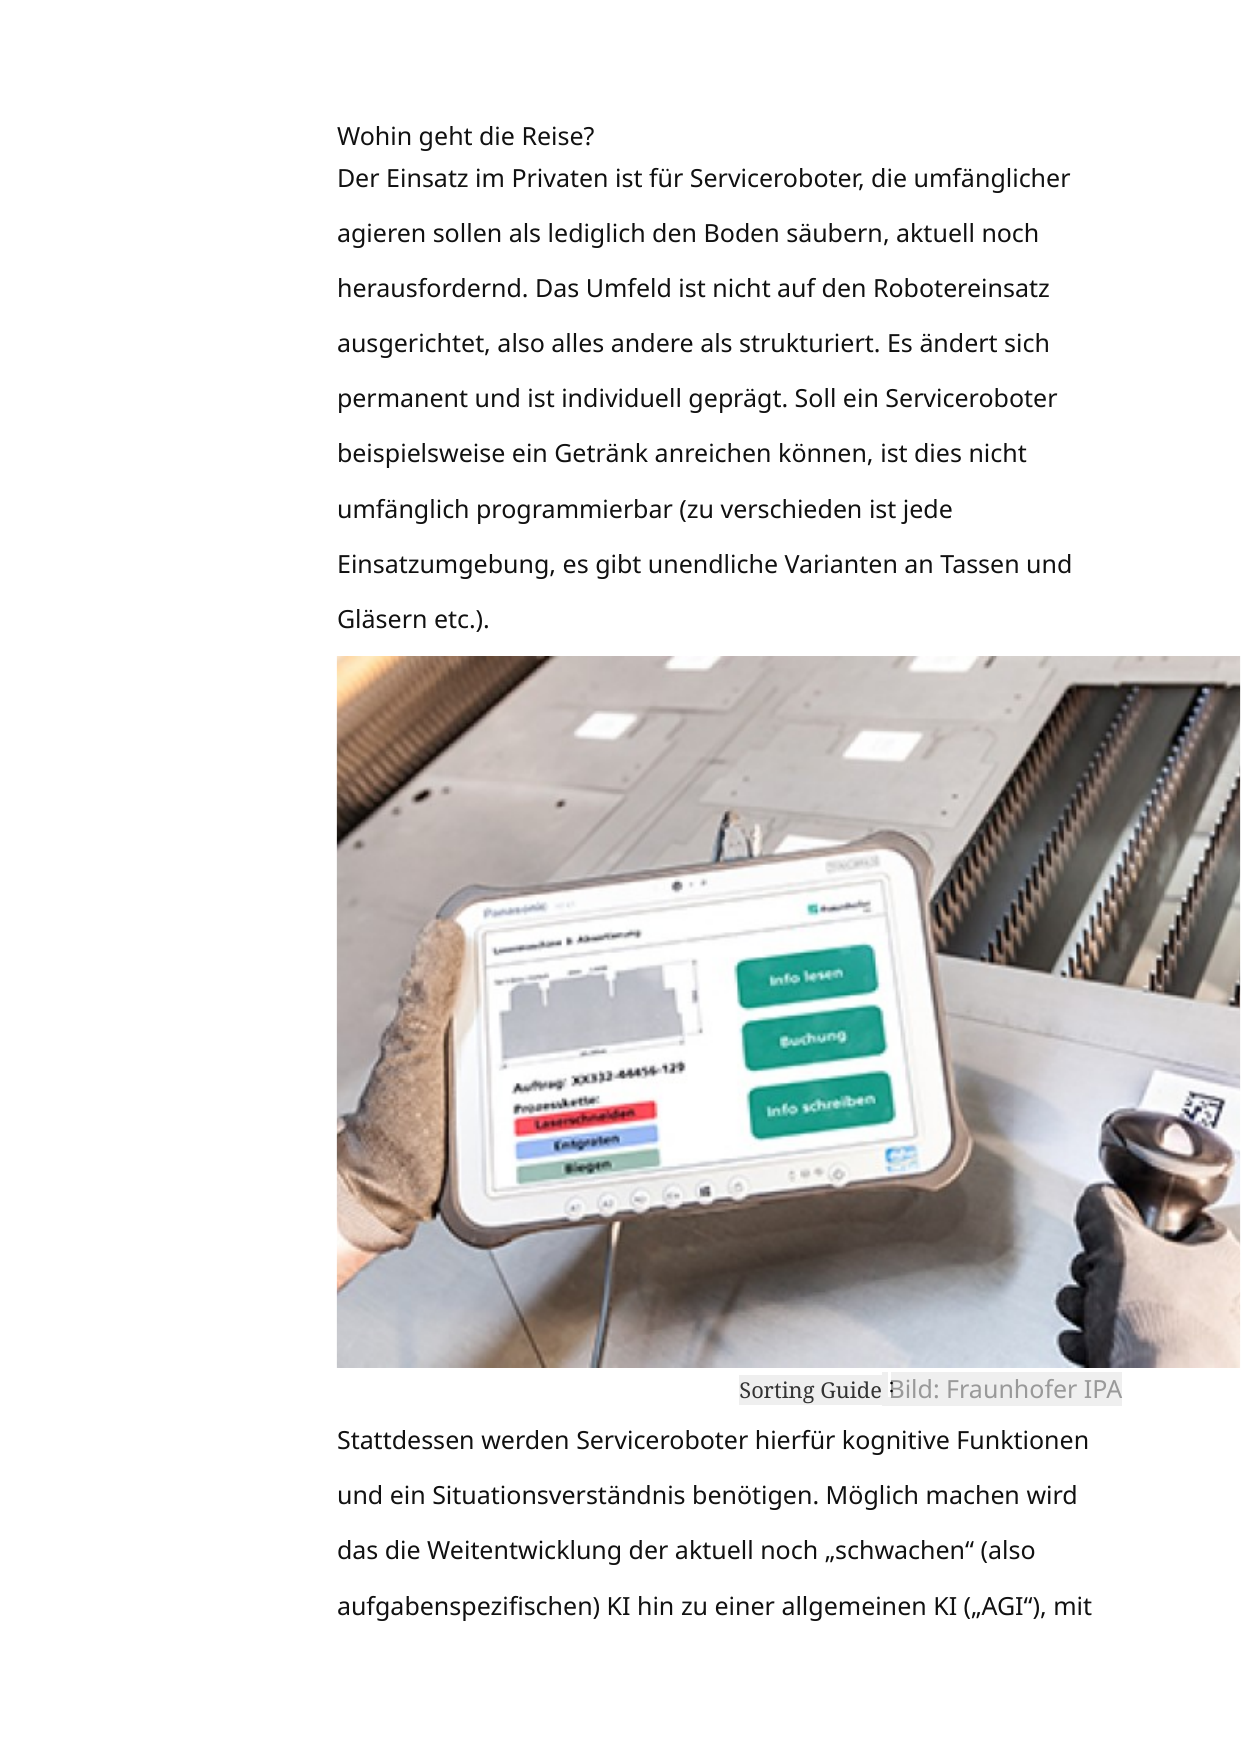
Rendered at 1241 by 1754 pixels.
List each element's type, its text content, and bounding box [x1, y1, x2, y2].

text Der Einsatz im Privaten ist für Serviceroboter, die umfänglicher agieren sollen als lediglich den Boden säubern, aktuell noch herausfordernd. Das Umfeld ist nicht auf den Robotereinsatz ausgerichtet, also alles andere als strukturiert. Es ändert sich permanent und ist individuell geprägt. Soll ein Serviceroboter beispielsweise ein Getränk anreichen können, ist dies nicht umfänglich programmierbar (zu verschieden ist jede Einsatzumgebung, es gibt unendliche Varianten an Tassen und Gläsern etc.). [337, 161, 1122, 636]
text Stattdessen werden Serviceroboter hierfür kognitive Funktionen und ein Situationsverständnis benötigen. Möglich machen wird das die Weitentwicklung der aktuell noch „schwachen“ (also aufgabenspezifischen) KI hin zu einer allgemeinen KI („AGI“), mit [337, 1423, 1122, 1622]
text Sorting Guide Bild: Fraunhofer IPA [337, 1372, 1122, 1406]
picture [336, 656, 1241, 1368]
subtitle Wohin geht die Reise? [337, 118, 1122, 152]
